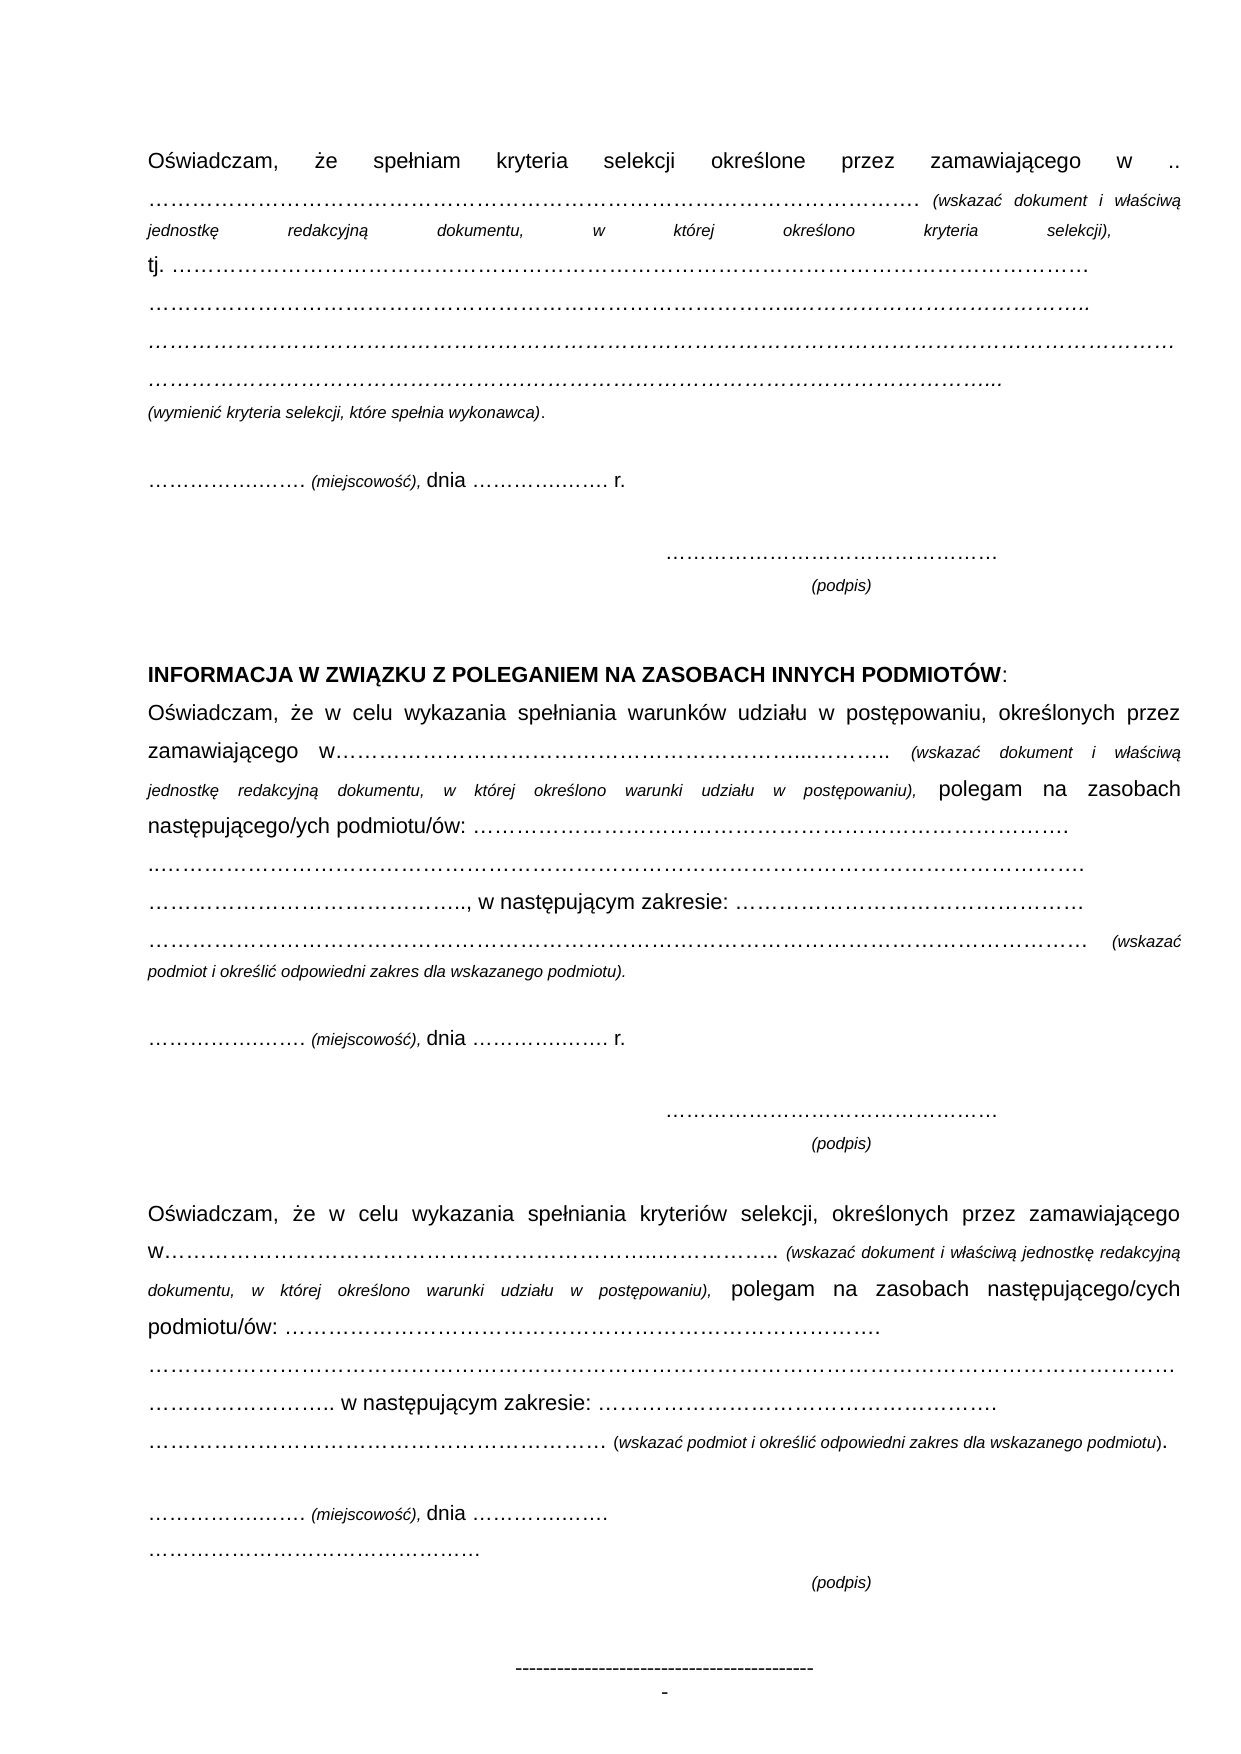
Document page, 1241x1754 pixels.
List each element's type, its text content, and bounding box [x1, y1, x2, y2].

text ………………………………………………………………………………………………………………………………………………………………………….………………………………………………………... [148, 328, 1181, 391]
text Oświadczam, że w celu wykazania spełniania warunków udziału w postępowaniu, określonych przez zamawiającego w………………………………………………………...……….. (wskazać dokument i właściwą jednostkę redakcyjną dokumentu, w której określono warunki udziału w postępowaniu), polegam na zasobach następującego/ych podmiotu/ów: ………………………………………………………………………. [148, 700, 1181, 838]
text …………….……. (miejscowość), dnia ………….……. r. [148, 468, 1181, 492]
text INFORMACJA W ZWIĄZKU Z POLEGANIEM NA ZASOBACH INNYCH PODMIOTÓW: [148, 662, 1181, 687]
text ……………………………………………………………………………..………………………………….. [148, 290, 1181, 315]
text ………………………………………… [148, 540, 1181, 564]
text …………….……. (miejscowość), dnia ………….……. ………………………………………… [148, 1501, 1181, 1561]
text (podpis) [738, 1573, 1181, 1592]
text ………………………………………… [148, 1098, 1181, 1122]
text (wymienić kryteria selekcji, które spełnia wykonawca). [148, 403, 1181, 422]
text ……………………………………………………… (wskazać podmiot i określić odpowiedni zakres dla wskazanego podmiotu). [148, 1427, 1181, 1453]
text ..……………………………………………………………………………………………………………….…………………………………….., w następującym zakresie: ………………………………………… [148, 851, 1181, 914]
text ………………………………………………………………………………………………………………… (wskazać podmiot i określić odpowiedni zakres dla wskazanego podmiotu). [148, 927, 1181, 981]
text Oświadczam, że spełniam kryteria selekcji określone przez zamawiającego w ..……………………………………………………………………………………………. (wskazać dokument i właściwą jednostkę redakcyjną dokumentu, w której określono kryteria selekcji), tj. ……………………………………………………………………………………………………………… [148, 148, 1181, 277]
text …………….……. (miejscowość), dnia ………….……. r. [148, 1026, 1181, 1050]
text (podpis) [738, 1134, 1181, 1153]
text Oświadczam, że w celu wykazania spełniania kryteriów selekcji, określonych przez zamawiającego w…………………………………………………………..…………….. (wskazać dokument i właściwą jednostkę redakcyjną dokumentu, w której określono warunki udziału w postępowaniu), polegam na zasobach następującego/cych podmiotu/ów: ………………………………………………………………………. [148, 1201, 1181, 1339]
text ………………………………………………………………………………………………………………………………………………….. w następującym zakresie: ………………………………………………. [148, 1352, 1181, 1415]
text (podpis) [738, 576, 1181, 595]
